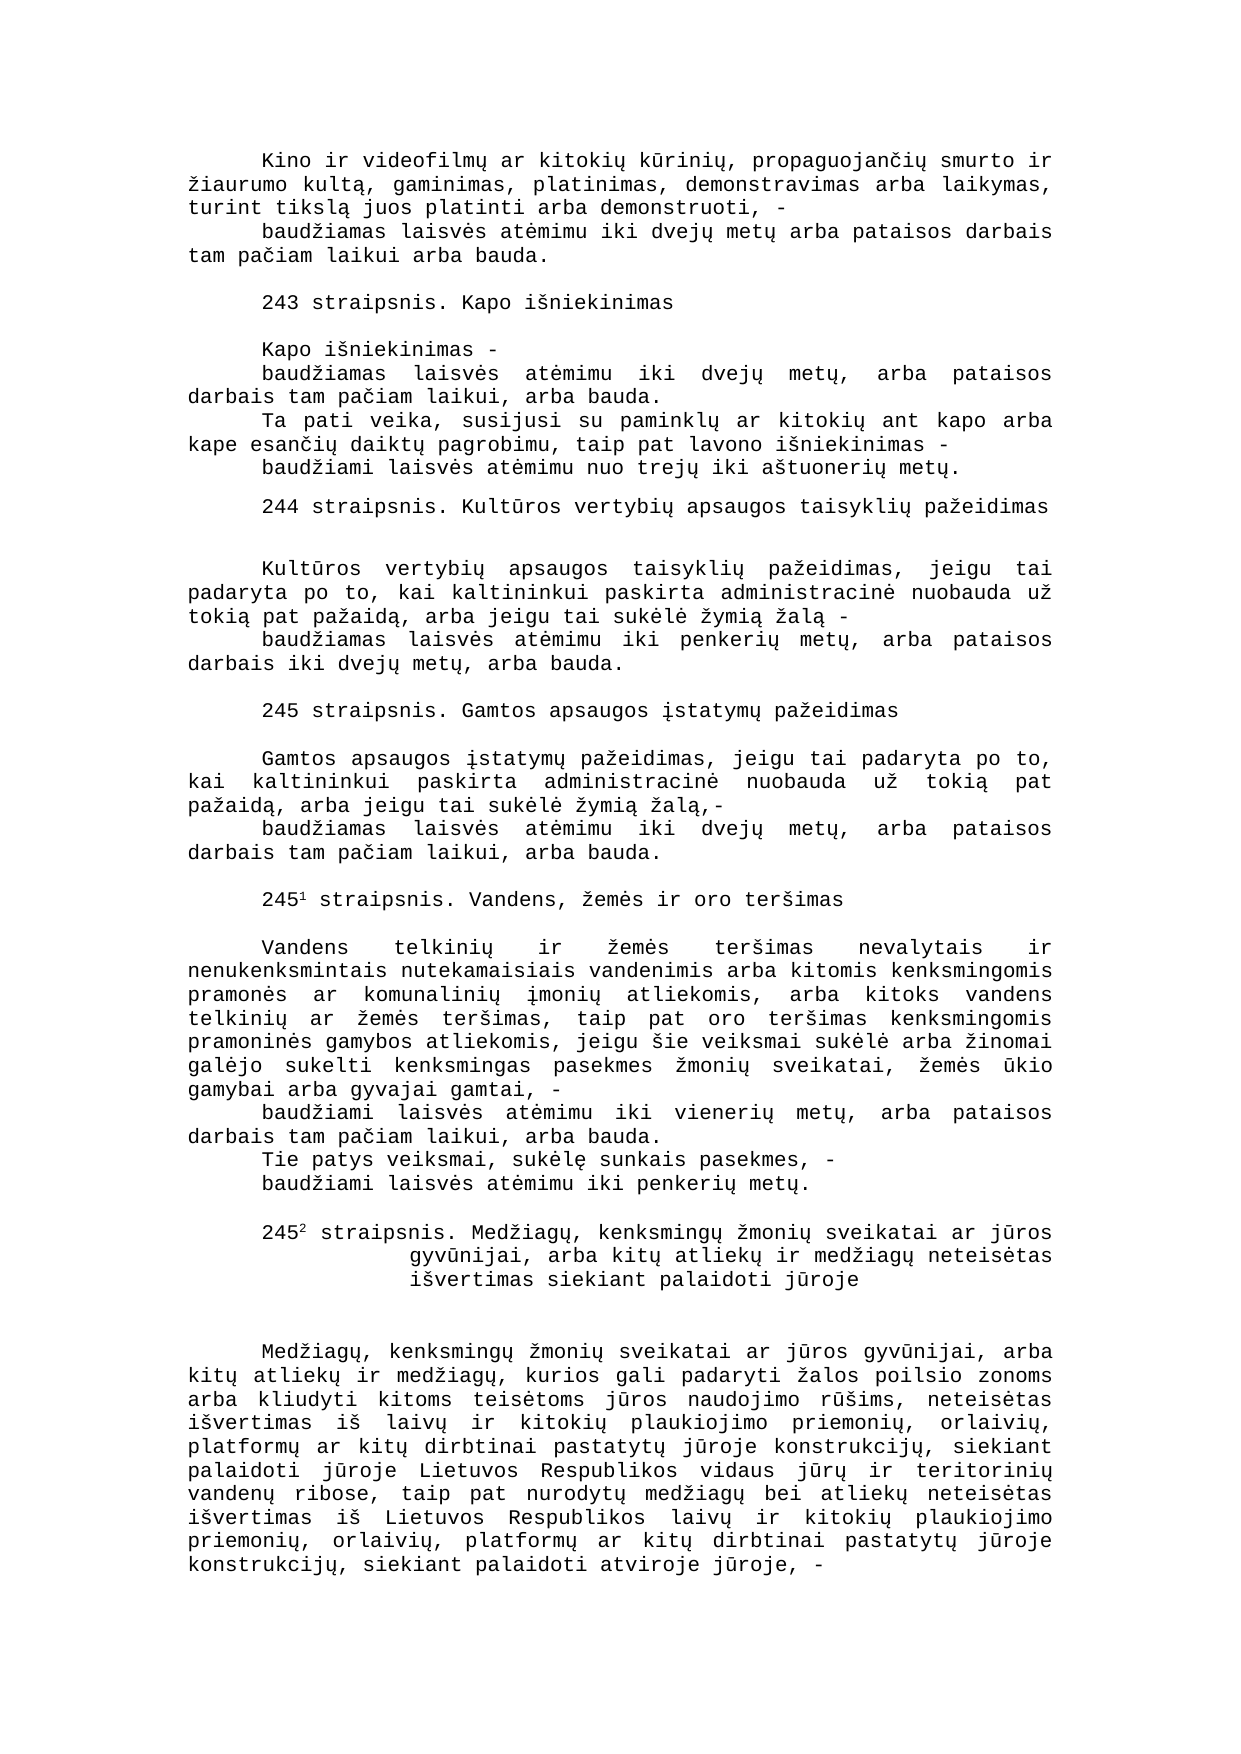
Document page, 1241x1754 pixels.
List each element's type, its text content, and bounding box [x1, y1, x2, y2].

text 244 straipsnis. Kultūros vertybių apsaugos taisyklių pažeidimas [261, 496, 1053, 520]
text Kino ir videofilmų ar kitokių kūrinių, propaguojančių smurto ir žiaurumo kultą, gaminimas, platinimas, demonstravimas arba laikymas, turint tikslą juos platinti arba demonstruoti, - [187, 150, 1053, 221]
text baudžiami laisvės atėmimu nuo trejų iki aštuonerių metų. [187, 457, 1053, 481]
text Vandens telkinių ir žemės teršimas nevalytais ir nenukenksmintais nutekamaisiais vandenimis arba kitomis kenksmingomis pramonės ar komunalinių įmonių atliekomis, arba kitoks vandens telkinių ar žemės teršimas, taip pat oro teršimas kenksmingomis pramoninės gamybos atliekomis, jeigu šie veiksmai sukėlė arba žinomai galėjo sukelti kenksmingas pasekmes žmonių sveikatai, žemės ūkio gamybai arba gyvajai gamtai, - [187, 937, 1053, 1102]
text baudžiamas laisvės atėmimu iki dvejų metų arba pataisos darbais tam pačiam laikui arba bauda. [187, 221, 1053, 268]
text 243 straipsnis. Kapo išniekinimas [205, 292, 1053, 316]
text 2451 straipsnis. Vandens, žemės ir oro teršimas [187, 889, 1053, 913]
text Tie patys veiksmai, sukėlę sunkais pasekmes, - [187, 1149, 1053, 1173]
text baudžiamas laisvės atėmimu iki penkerių metų, arba pataisos darbais iki dvejų metų, arba bauda. [187, 629, 1053, 677]
text baudžiamas laisvės atėmimu iki dvejų metų, arba pataisos darbais tam pačiam laikui, arba bauda. [187, 818, 1053, 866]
text Medžiagų, kenksmingų žmonių sveikatai ar jūros gyvūnijai, arba kitų atliekų ir medžiagų, kurios gali padaryti žalos poilsio zonoms arba kliudyti kitoms teisėtoms jūros naudojimo rūšims, neteisėtas išvertimas iš laivų ir kitokių plaukiojimo priemonių, orlaivių, platformų ar kitų dirbtinai pastatytų jūroje konstrukcijų, siekiant palaidoti jūroje Lietuvos Respublikos vidaus jūrų ir teritorinių vandenų ribose, taip pat nurodytų medžiagų bei atliekų neteisėtas išvertimas iš Lietuvos Respublikos laivų ir kitokių plaukiojimo priemonių, orlaivių, platformų ar kitų dirbtinai pastatytų jūroje konstrukcijų, siekiant palaidoti atviroje jūroje, - [187, 1341, 1053, 1578]
text 245 straipsnis. Gamtos apsaugos įstatymų pažeidimas [187, 700, 1053, 724]
text Ta pati veika, susijusi su paminklų ar kitokių ant kapo arba kape esančių daiktų pagrobimu, taip pat lavono išniekinimas - [187, 410, 1053, 457]
text baudžiami laisvės atėmimu iki penkerių metų. [187, 1173, 1053, 1197]
text Kultūros vertybių apsaugos taisyklių pažeidimas, jeigu tai padaryta po to, kai kaltininkui paskirta administracinė nuobauda už tokią pat pažaidą, arba jeigu tai sukėlė žymią žalą - [187, 558, 1053, 629]
text Gamtos apsaugos įstatymų pažeidimas, jeigu tai padaryta po to, kai kaltininkui paskirta administracinė nuobauda už tokią pat pažaidą, arba jeigu tai sukėlė žymią žalą,- [187, 747, 1053, 818]
text baudžiami laisvės atėmimu iki vienerių metų, arba pataisos darbais tam pačiam laikui, arba bauda. [187, 1102, 1053, 1149]
text 2452 straipsnis. Medžiagų, kenksmingų žmonių sveikatai ar jūros gyvūnijai, arba kitų atliekų ir medžiagų neteisėtas išvertimas siekiant palaidoti jūroje [261, 1222, 1053, 1293]
text Kapo išniekinimas - [205, 339, 1053, 363]
text baudžiamas laisvės atėmimu iki dvejų metų, arba pataisos darbais tam pačiam laikui, arba bauda. [187, 363, 1053, 410]
